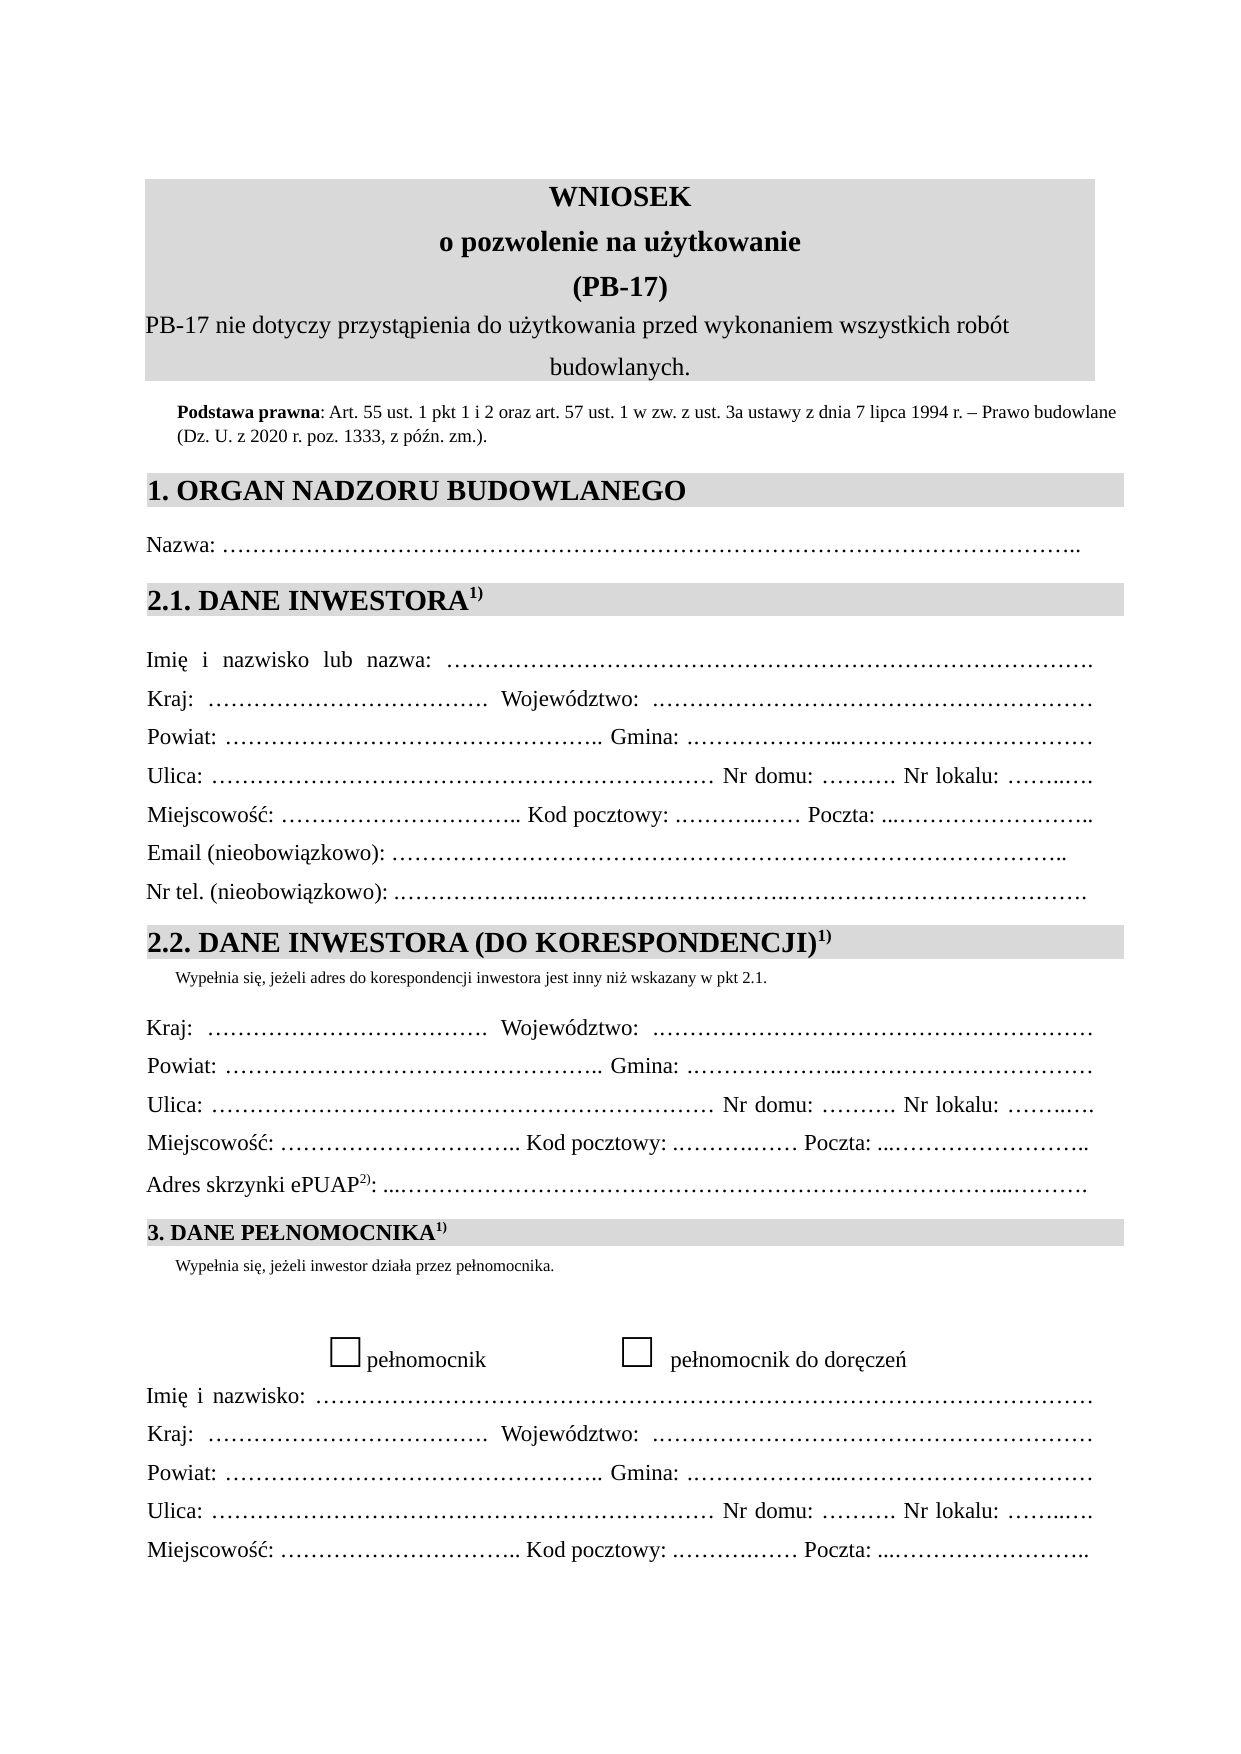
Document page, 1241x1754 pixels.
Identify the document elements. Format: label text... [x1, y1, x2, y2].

text 3. DANE PEŁNOMOCNIKA1) [147, 1219, 1124, 1246]
text o pozwolenie na użytkowanie [145, 224, 1095, 257]
subtitle 2.1. DANE INWESTORA1) [147, 583, 1124, 616]
text budowlanych. [145, 352, 1095, 381]
text Imię i nazwisko: ………………………………………………………………………………………… Kraj: ………………………………. Województwo: .………………………………………………… Powiat: ………………………………………….. Gmina: .………………..…………………………… Ulica: ………………………………………………………… Nr domu: ………. Nr lokalu: ……..…. Miejscowość: ………………………….. Kod pocztowy: .……….…… Poczta: ...…………………….. [146, 1382, 1094, 1563]
text Podstawa prawna: Art. 55 ust. 1 pkt 1 i 2 oraz art. 57 ust. 1 w zw. z ust. 3a ustawy z dnia 7 lipca 1994 r. – Prawo budowlane (Dz. U. z 2020 r. poz. 1333, z późn. zm.). [177, 401, 1124, 446]
text Nr tel. (nieobowiązkowo): .………………..………………………….…………………………………. [146, 878, 1094, 905]
text Imię i nazwisko lub nazwa: …………………………………………………………………………. Kraj: ………………………………. Województwo: .………………………………………………… Powiat: ………………………………………….. Gmina: .………………..…………………………… Ulica: ………………………………………………………… Nr domu: ………. Nr lokalu: ……..…. Miejscowość: ………………………….. Kod pocztowy: .……….…… Poczta: ...…………………….. Email (nieobowiązkowo): …………………………………………………………………………….. [146, 646, 1094, 866]
text (PB-17) [145, 269, 1095, 303]
subtitle WNIOSEK [145, 179, 1095, 213]
subtitle 2.2. DANE INWESTORA (DO KORESPONDENCJI)1) [147, 925, 1124, 959]
text Kraj: ………………………………. Województwo: .………………………………………………… Powiat: ………………………………………….. Gmina: .………………..…………………………… Ulica: ………………………………………………………… Nr domu: ………. Nr lokalu: ……..…. Miejscowość: ………………………….. Kod pocztowy: .……….…… Poczta: ...…………………….. [146, 1013, 1094, 1156]
text □ pełnomocnik □ pełnomocnik do doręczeń [145, 1320, 1124, 1378]
text Wypełnia się, jeżeli adres do korespondencji inwestora jest inny niż wskazany w pkt 2.1. [175, 968, 1124, 987]
text Adres skrzynki ePUAP2): ...……………………………………………………………………...………. [146, 1171, 1094, 1198]
text Wypełnia się, jeżeli inwestor działa przez pełnomocnika. [175, 1255, 1124, 1274]
subtitle 1. ORGAN NADZORU BUDOWLANEGO [147, 473, 1124, 507]
text Nazwa: ………………………………………………………………………………………………….. [146, 531, 1094, 557]
text PB-17 nie dotyczy przystąpienia do użytkowania przed wykonaniem wszystkich robót [145, 310, 1095, 338]
